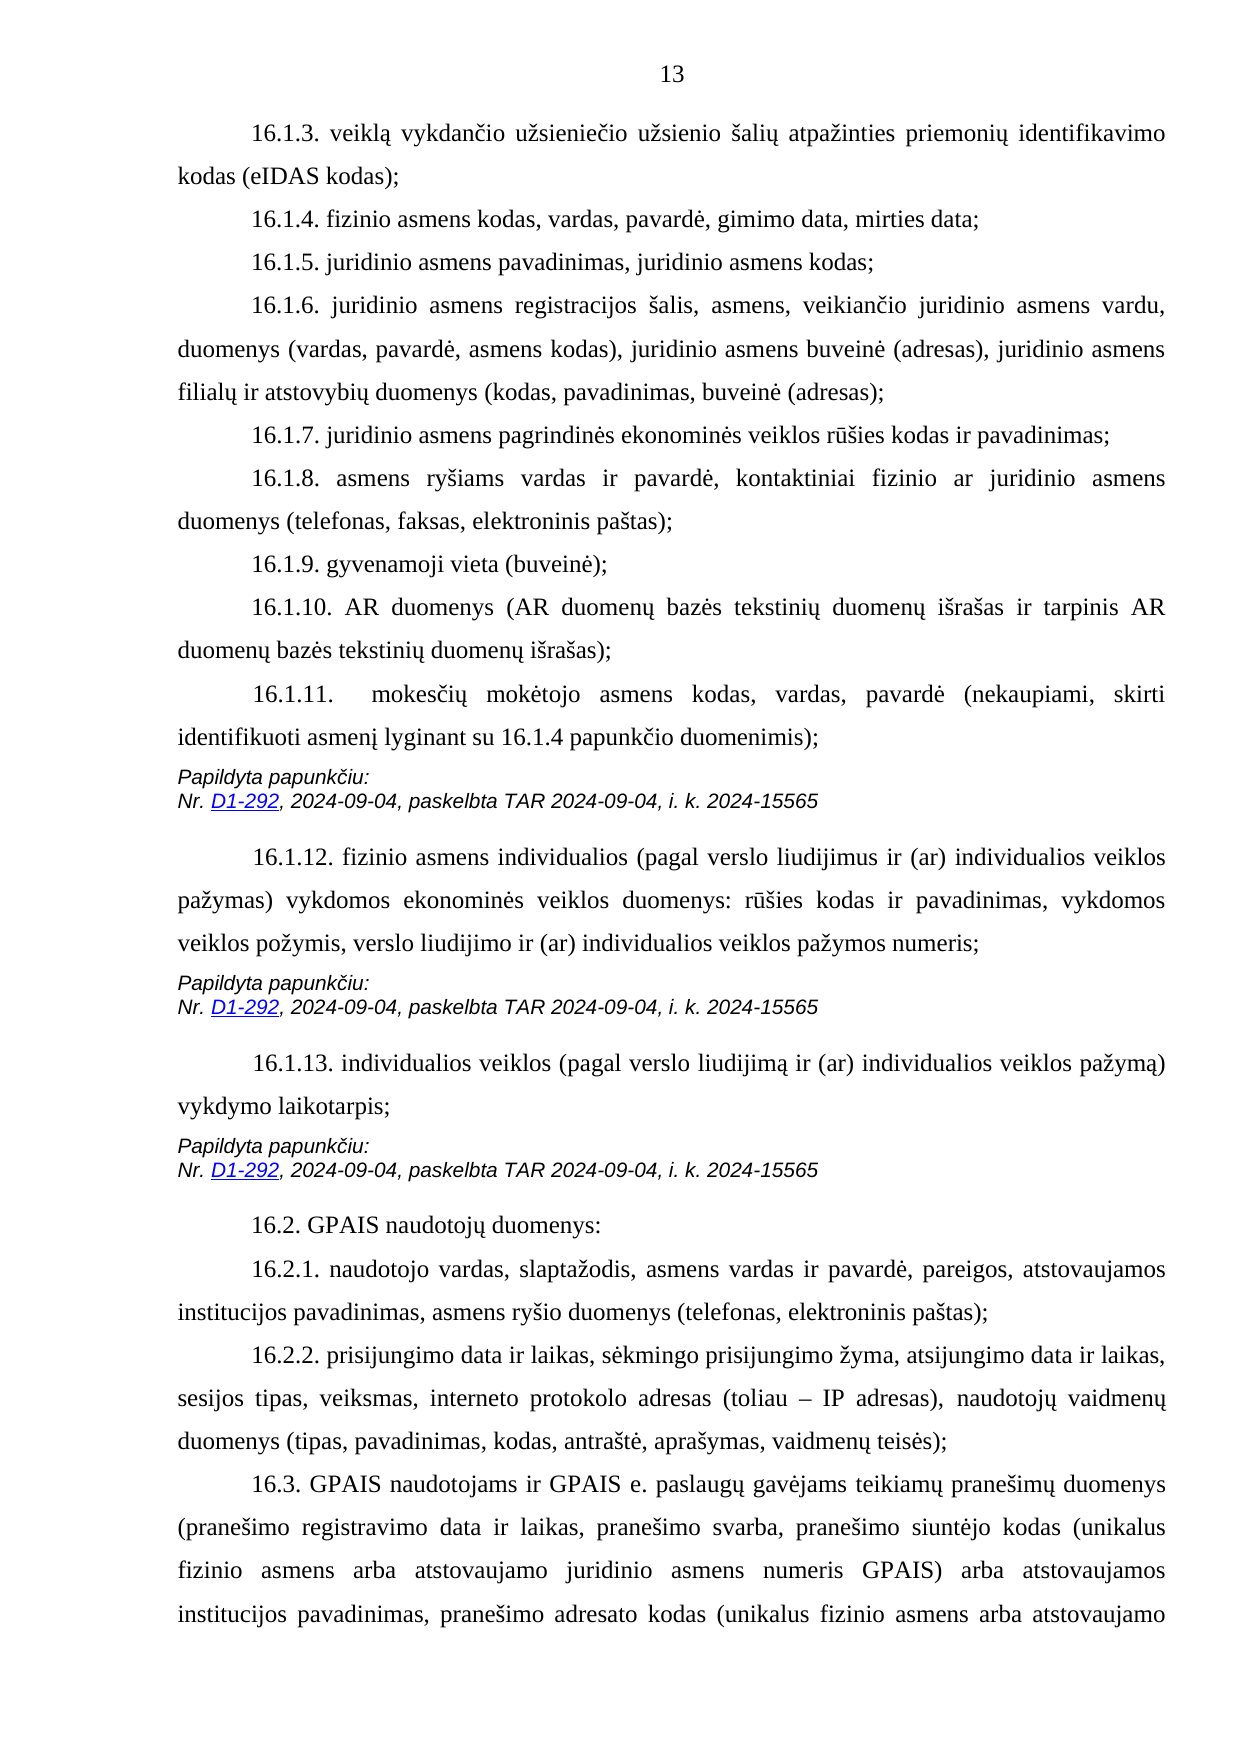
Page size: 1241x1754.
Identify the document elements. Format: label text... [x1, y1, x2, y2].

text 16.2.1. naudotojo vardas, slaptažodis, asmens vardas ir pavardė, pareigos, atstovaujamos institucijos pavadinimas, asmens ryšio duomenys (telefonas, elektroninis paštas); [177, 1254, 1166, 1326]
text 16.1.3. veiklą vykdančio užsieniečio užsienio šalių atpažinties priemonių identifikavimo kodas (eIDAS kodas); [177, 118, 1166, 190]
text Nr. D1-292, 2024-09-04, paskelbta TAR 2024-09-04, i. k. 2024-15565 [177, 995, 1166, 1019]
text 16.1.12. fizinio asmens individualios (pagal verslo liudijimus ir (ar) individualios veiklos pažymas) vykdomos ekonominės veiklos duomenys: rūšies kodas ir pavadinimas, vykdomos veiklos požymis, verslo liudijimo ir (ar) individualios veiklos pažymos numeris; [177, 842, 1166, 957]
text Papildyta papunkčiu: [177, 1134, 1166, 1158]
text 16.1.11. mokesčių mokėtojo asmens kodas, vardas, pavardė (nekaupiami, skirti identifikuoti asmenį lyginant su 16.1.4 papunkčio duomenimis); [177, 679, 1166, 751]
text Nr. D1-292, 2024-09-04, paskelbta TAR 2024-09-04, i. k. 2024-15565 [177, 789, 1166, 813]
text 16.1.13. individualios veiklos (pagal verslo liudijimą ir (ar) individualios veiklos pažymą) vykdymo laikotarpis; [177, 1048, 1166, 1119]
text Papildyta papunkčiu: [177, 765, 1166, 789]
text 16.1.5. juridinio asmens pavadinimas, juridinio asmens kodas; [177, 247, 1166, 276]
text 16.2.2. prisijungimo data ir laikas, sėkmingo prisijungimo žyma, atsijungimo data ir laikas, sesijos tipas, veiksmas, interneto protokolo adresas (toliau – IP adresas), naudotojų vaidmenų duomenys (tipas, pavadinimas, kodas, antraštė, aprašymas, vaidmenų teisės); [177, 1340, 1166, 1455]
text 16.1.4. fizinio asmens kodas, vardas, pavardė, gimimo data, mirties data; [177, 204, 1166, 233]
text Nr. D1-292, 2024-09-04, paskelbta TAR 2024-09-04, i. k. 2024-15565 [177, 1158, 1166, 1182]
text 16.1.9. gyvenamoji vieta (buveinė); [177, 549, 1166, 578]
text 16.1.6. juridinio asmens registracijos šalis, asmens, veikiančio juridinio asmens vardu, duomenys (vardas, pavardė, asmens kodas), juridinio asmens buveinė (adresas), juridinio asmens filialų ir atstovybių duomenys (kodas, pavadinimas, buveinė (adresas); [177, 291, 1166, 406]
text 16.1.7. juridinio asmens pagrindinės ekonominės veiklos rūšies kodas ir pavadinimas; [177, 420, 1166, 449]
text 16.3. GPAIS naudotojams ir GPAIS e. paslaugų gavėjams teikiamų pranešimų duomenys (pranešimo registravimo data ir laikas, pranešimo svarba, pranešimo siuntėjo kodas (unikalus fizinio asmens arba atstovaujamo juridinio asmens numeris GPAIS) arba atstovaujamos institucijos pavadinimas, pranešimo adresato kodas (unikalus fizinio asmens arba atstovaujamo [177, 1469, 1166, 1627]
text 16.1.8. asmens ryšiams vardas ir pavardė, kontaktiniai fizinio ar juridinio asmens duomenys (telefonas, faksas, elektroninis paštas); [177, 463, 1166, 535]
text 16.1.10. AR duomenys (AR duomenų bazės tekstinių duomenų išrašas ir tarpinis AR duomenų bazės tekstinių duomenų išrašas); [177, 592, 1166, 664]
text Papildyta papunkčiu: [177, 971, 1166, 995]
text 16.2. GPAIS naudotojų duomenys: [177, 1211, 1166, 1239]
